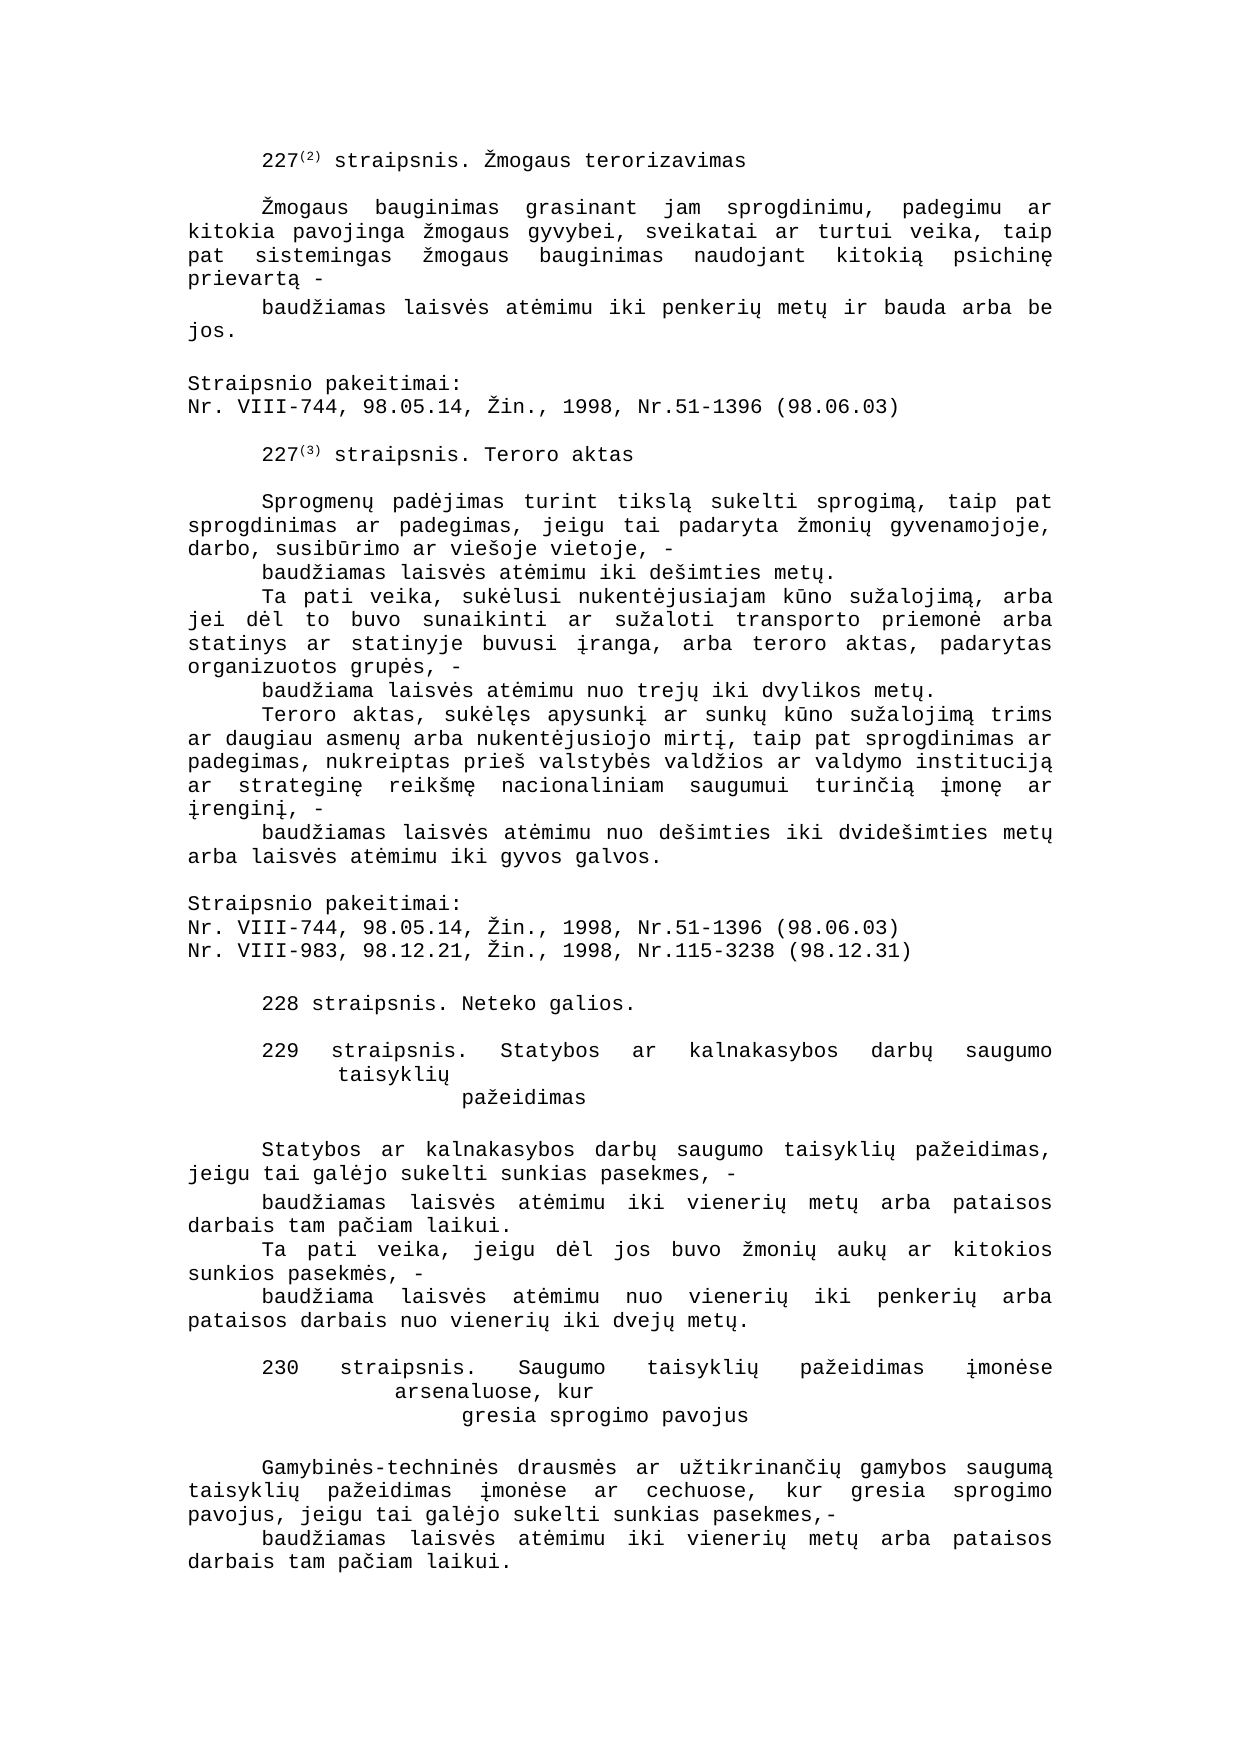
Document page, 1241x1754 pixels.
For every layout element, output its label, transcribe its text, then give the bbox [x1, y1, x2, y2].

text baudžiama laisvės atėmimu nuo vienerių iki penkerių arba pataisos darbais nuo vienerių iki dvejų metų. [187, 1286, 1053, 1334]
text Teroro aktas, sukėlęs apysunkį ar sunkų kūno sužalojimą trims ar daugiau asmenų arba nukentėjusiojo mirtį, taip pat sprogdinimas ar padegimas, nukreiptas prieš valstybės valdžios ar valdymo instituciją ar strateginę reikšmę nacionaliniam saugumui turinčią įmonę ar įrenginį, - [187, 704, 1053, 822]
text Straipsnio pakeitimai: [187, 373, 1053, 396]
text Nr. VIII-983, 98.12.21, Žin., 1998, Nr.115-3238 (98.12.31) [187, 940, 1053, 964]
text baudžiamas laisvės atėmimu iki vienerių metų arba pataisos darbais tam pačiam laikui. [187, 1192, 1053, 1239]
text Straipsnio pakeitimai: [187, 893, 1053, 917]
text Sprogmenų padėjimas turint tikslą sukelti sprogimą, taip pat sprogdinimas ar padegimas, jeigu tai padaryta žmonių gyvenamojoje, darbo, susibūrimo ar viešoje vietoje, - [187, 491, 1053, 562]
text Gamybinės-techninės drausmės ar užtikrinančių gamybos saugumą taisyklių pažeidimas įmonėse ar cechuose, kur gresia sprogimo pavojus, jeigu tai galėjo sukelti sunkias pasekmes,- [187, 1457, 1053, 1528]
text 228 straipsnis. Neteko galios. [206, 993, 1053, 1016]
text gresia sprogimo pavojus [261, 1404, 1053, 1428]
text Ta pati veika, sukėlusi nukentėjusiajam kūno sužalojimą, arba jei dėl to buvo sunaikinti ar sužaloti transporto priemonė arba statinys ar statinyje buvusi įranga, arba teroro aktas, padarytas organizuotos grupės, - [187, 586, 1053, 680]
text baudžiama laisvės atėmimu nuo trejų iki dvylikos metų. [187, 680, 1053, 704]
text Statybos ar kalnakasybos darbų saugumo taisyklių pažeidimas, jeigu tai galėjo sukelti sunkias pasekmes, - [187, 1139, 1053, 1187]
text Ta pati veika, jeigu dėl jos buvo žmonių aukų ar kitokios sunkios pasekmės, - [187, 1239, 1053, 1286]
text baudžiamas laisvės atėmimu iki penkerių metų ir bauda arba be jos. [187, 297, 1053, 344]
text Nr. VIII-744, 98.05.14, Žin., 1998, Nr.51-1396 (98.06.03) [187, 917, 1053, 940]
text baudžiamas laisvės atėmimu iki vienerių metų arba pataisos darbais tam pačiam laikui. [187, 1528, 1053, 1575]
text 230 straipsnis. Saugumo taisyklių pažeidimas įmonėse arsenaluose, kur [261, 1357, 1053, 1404]
text Žmogaus bauginimas grasinant jam sprogdinimu, padegimu ar kitokia pavojinga žmogaus gyvybei, sveikatai ar turtui veika, taip pat sistemingas žmogaus bauginimas naudojant kitokią psichinę prievartą - [187, 197, 1053, 292]
text baudžiamas laisvės atėmimu iki dešimties metų. [187, 562, 1053, 586]
text baudžiamas laisvės atėmimu nuo dešimties iki dvidešimties metų arba laisvės atėmimu iki gyvos galvos. [187, 822, 1053, 869]
text 229 straipsnis. Statybos ar kalnakasybos darbų saugumo taisyklių [261, 1040, 1053, 1087]
text pažeidimas [261, 1087, 1053, 1111]
text Nr. VIII-744, 98.05.14, Žin., 1998, Nr.51-1396 (98.06.03) [187, 396, 1053, 420]
text 227(3) straipsnis. Teroro aktas [187, 444, 1053, 467]
text 227(2) straipsnis. Žmogaus terorizavimas [187, 150, 1053, 174]
